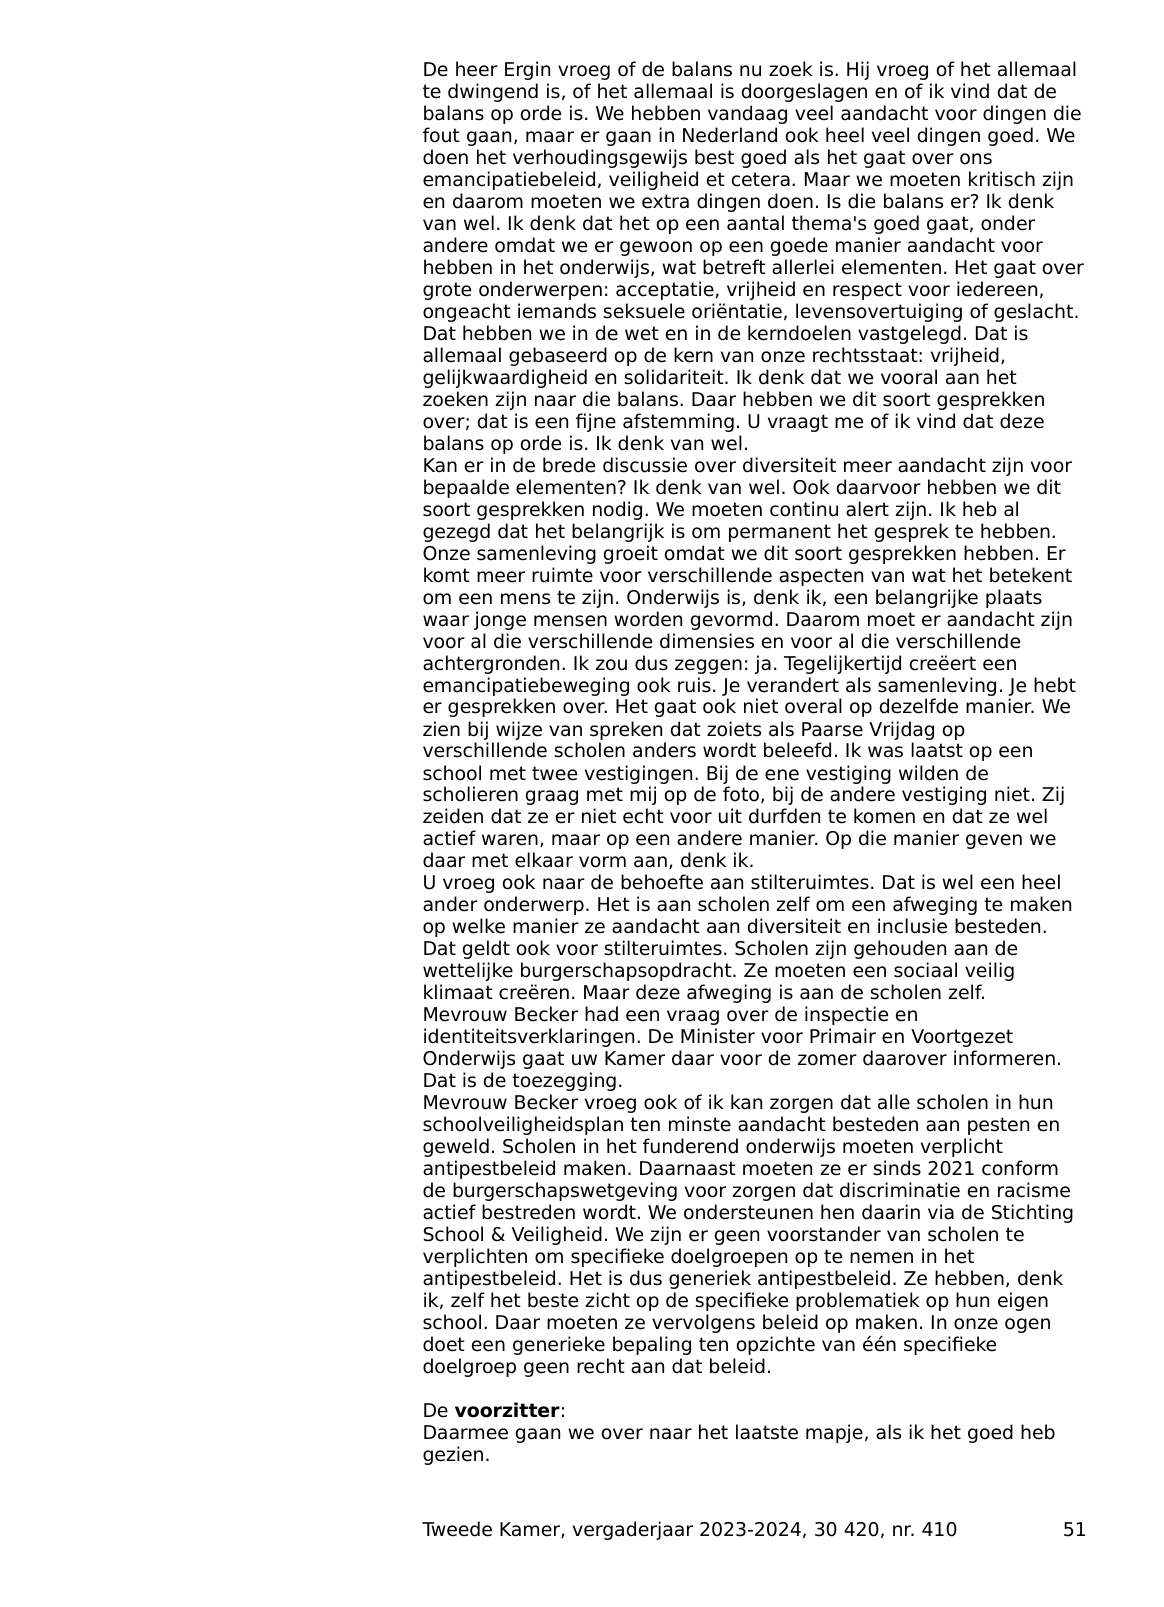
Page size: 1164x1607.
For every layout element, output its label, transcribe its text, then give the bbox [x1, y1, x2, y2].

text Kan er in de brede discussie over diversiteit meer aandacht zijn voor bepaalde elementen? Ik denk van wel. Ook daarvoor hebben we dit soort gesprekken nodig. We moeten continu alert zijn. Ik heb al gezegd dat het belangrijk is om permanent het gesprek te hebben. Onze samenleving groeit omdat we dit soort gesprekken hebben. Er komt meer ruimte voor verschillende aspecten van wat het betekent om een mens te zijn. Onderwijs is, denk ik, een belangrijke plaats waar jonge mensen worden gevormd. Daarom moet er aandacht zijn voor al die verschillende dimensies en voor al die verschillende achtergronden. Ik zou dus zeggen: ja. Tegelijkertijd creëert een emancipatiebeweging ook ruis. Je verandert als samenleving. Je hebt er gesprekken over. Het gaat ook niet overal op dezelfde manier. We zien bij wijze van spreken dat zoiets als Paarse Vrijdag op verschillende scholen anders wordt beleefd. Ik was laatst op een school met twee vestigingen. Bij de ene vestiging wilden de scholieren graag met mij op de foto, bij de andere vestiging niet. Zij zeiden dat ze er niet echt voor uit durfden te komen en dat ze wel actief waren, maar op een andere manier. Op die manier geven we daar met elkaar vorm aan, denk ik. [422, 455, 1087, 872]
text De heer Ergin vroeg of de balans nu zoek is. Hij vroeg of het allemaal te dwingend is, of het allemaal is doorgeslagen en of ik vind dat de balans op orde is. We hebben vandaag veel aandacht voor dingen die fout gaan, maar er gaan in Nederland ook heel veel dingen goed. We doen het verhoudingsgewijs best goed als het gaat over ons emancipatiebeleid, veiligheid et cetera. Maar we moeten kritisch zijn en daarom moeten we extra dingen doen. Is die balans er? Ik denk van wel. Ik denk dat het op een aantal thema's goed gaat, onder andere omdat we er gewoon op een goede manier aandacht voor hebben in het onderwijs, wat betreft allerlei elementen. Het gaat over grote onderwerpen: acceptatie, vrijheid en respect voor iedereen, ongeacht iemands seksuele oriëntatie, levensovertuiging of geslacht. Dat hebben we in de wet en in de kerndoelen vastgelegd. Dat is allemaal gebaseerd op de kern van onze rechtsstaat: vrijheid, gelijkwaardigheid en solidariteit. Ik denk dat we vooral aan het zoeken zijn naar die balans. Daar hebben we dit soort gesprekken over; dat is een fijne afstemming. U vraagt me of ik vind dat deze balans op orde is. Ik denk van wel. [422, 59, 1087, 455]
text U vroeg ook naar de behoefte aan stilteruimtes. Dat is wel een heel ander onderwerp. Het is aan scholen zelf om een afweging te maken op welke manier ze aandacht aan diversiteit en inclusie besteden. Dat geldt ook voor stilteruimtes. Scholen zijn gehouden aan de wettelijke burgerschapsopdracht. Ze moeten een sociaal veilig klimaat creëren. Maar deze afweging is aan de scholen zelf. [422, 872, 1087, 1004]
text Daarmee gaan we over naar het laatste mapje, als ik het goed heb gezien. [422, 1422, 1087, 1466]
text Mevrouw Becker had een vraag over de inspectie en identiteitsverklaringen. De Minister voor Primair en Voortgezet Onderwijs gaat uw Kamer daar voor de zomer daarover informeren. Dat is de toezegging. [422, 1004, 1087, 1092]
text De voorzitter: [422, 1400, 1087, 1422]
text Mevrouw Becker vroeg ook of ik kan zorgen dat alle scholen in hun schoolveiligheidsplan ten minste aandacht besteden aan pesten en geweld. Scholen in het funderend onderwijs moeten verplicht antipestbeleid maken. Daarnaast moeten ze er sinds 2021 conform de burgerschapswetgeving voor zorgen dat discriminatie en racisme actief bestreden wordt. We ondersteunen hen daarin via de Stichting School & Veiligheid. We zijn er geen voorstander van scholen te verplichten om specifieke doelgroepen op te nemen in het antipestbeleid. Het is dus generiek antipestbeleid. Ze hebben, denk ik, zelf het beste zicht op de specifieke problematiek op hun eigen school. Daar moeten ze vervolgens beleid op maken. In onze ogen doet een generieke bepaling ten opzichte van één specifieke doelgroep geen recht aan dat beleid. [422, 1092, 1087, 1378]
